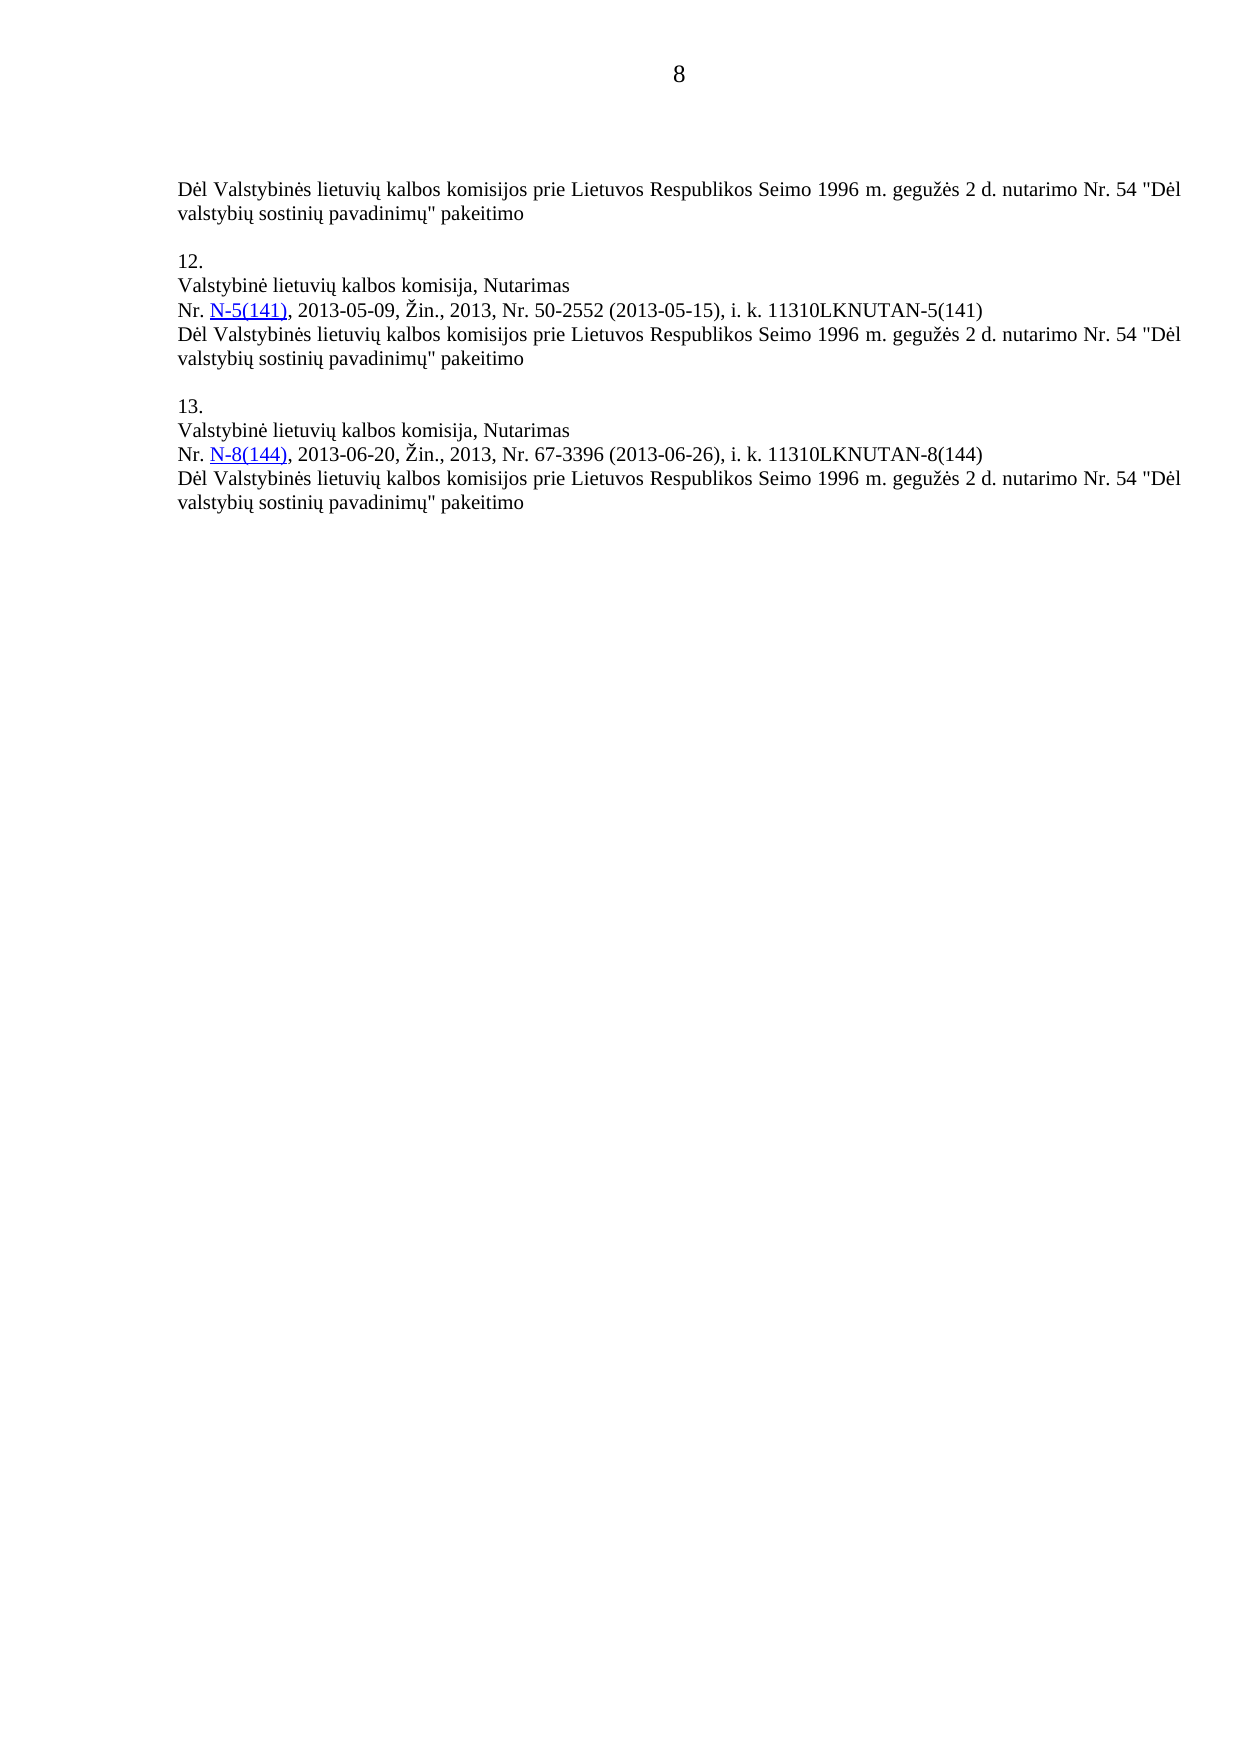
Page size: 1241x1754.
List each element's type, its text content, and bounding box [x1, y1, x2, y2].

text Dėl Valstybinės lietuvių kalbos komisijos prie Lietuvos Respublikos Seimo 1996 m. gegužės 2 d. nutarimo Nr. 54 "Dėl valstybių sostinių pavadinimų" pakeitimo [177, 322, 1181, 370]
text Nr. N-5(141), 2013-05-09, Žin., 2013, Nr. 50-2552 (2013-05-15), i. k. 11310LKNUTAN-5(141) [177, 297, 1181, 322]
text 13. [177, 394, 1181, 418]
text Valstybinė lietuvių kalbos komisija, Nutarimas [177, 418, 1181, 442]
text Dėl Valstybinės lietuvių kalbos komisijos prie Lietuvos Respublikos Seimo 1996 m. gegužės 2 d. nutarimo Nr. 54 "Dėl valstybių sostinių pavadinimų" pakeitimo [177, 466, 1181, 514]
text Nr. N-8(144), 2013-06-20, Žin., 2013, Nr. 67-3396 (2013-06-26), i. k. 11310LKNUTAN-8(144) [177, 442, 1181, 466]
text Dėl Valstybinės lietuvių kalbos komisijos prie Lietuvos Respublikos Seimo 1996 m. gegužės 2 d. nutarimo Nr. 54 "Dėl valstybių sostinių pavadinimų" pakeitimo [177, 177, 1181, 225]
text 12. [177, 249, 1181, 273]
text Valstybinė lietuvių kalbos komisija, Nutarimas [177, 273, 1181, 297]
